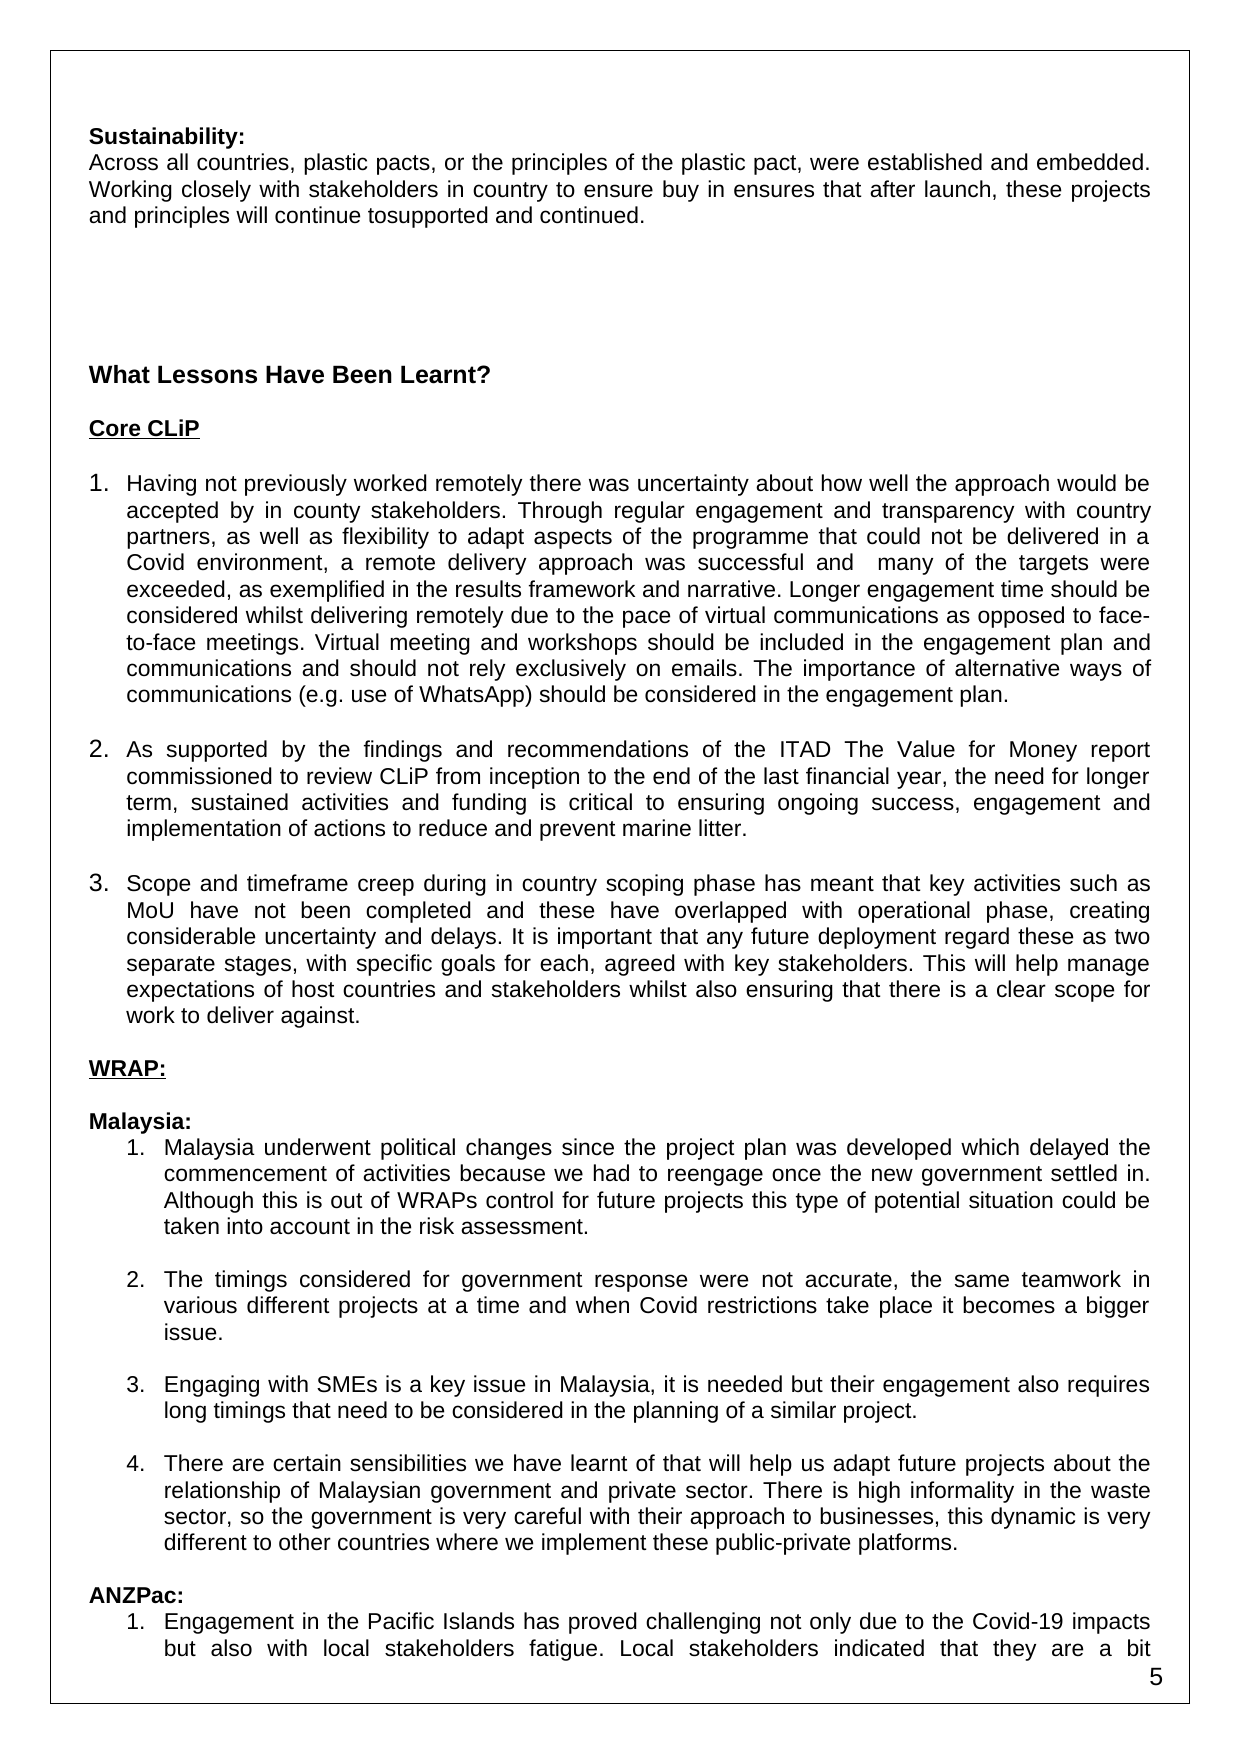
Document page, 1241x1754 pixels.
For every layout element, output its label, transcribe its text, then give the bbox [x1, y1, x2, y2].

text Core CLiP [89, 415, 1152, 442]
list Scope and timeframe creep during in country scoping phase has meant that key activities such as MoU have not been completed and these have overlapped with operational phase, creating considerable uncertainty and delays. It is important that any future deployment regard these as two separate stages, with specific goals for each, agreed with key stakeholders. This will help manage expectations of host countries and stakeholders whilst also ensuring that there is a clear scope for work to deliver against. [89, 868, 1152, 1028]
list Engaging with SMEs is a key issue in Malaysia, it is needed but their engagement also requires long timings that need to be considered in the planning of a similar project. [126, 1371, 1152, 1424]
list Malaysia underwent political changes since the project plan was developed which delayed the commencement of activities because we had to reengage once the new government settled in. Although this is out of WRAPs control for future projects this type of potential situation could be taken into account in the risk assessment. [126, 1134, 1152, 1239]
text Sustainability: [89, 123, 1152, 149]
list Engagement in the Pacific Islands has proved challenging not only due to the Covid-19 impacts but also with local stakeholders fatigue. Local stakeholders indicated that they are a bit [126, 1608, 1152, 1661]
text What Lessons Have Been Learnt? [89, 360, 1152, 389]
list Having not previously worked remotely there was uncertainty about how well the approach would be accepted by in county stakeholders. Through regular engagement and transparency with country partners, as well as flexibility to adapt aspects of the programme that could not be delivered in a Covid environment, a remote delivery approach was successful and many of the targets were exceeded, as exemplified in the results framework and narrative. Longer engagement time should be considered whilst delivering remotely due to the pace of virtual communications as opposed to face-to-face meetings. Virtual meeting and workshops should be included in the engagement plan and communications and should not rely exclusively on emails. The importance of alternative ways of communications (e.g. use of WhatsApp) should be considered in the engagement plan. [89, 468, 1152, 707]
list As supported by the findings and recommendations of the ITAD The Value for Money report commissioned to review CLiP from inception to the end of the last financial year, the need for longer term, sustained activities and funding is critical to ensuring ongoing success, engagement and implementation of actions to reduce and prevent marine litter. [89, 734, 1152, 842]
text ANZPac: [89, 1582, 1152, 1608]
text Malaysia: [89, 1108, 1152, 1134]
list There are certain sensibilities we have learnt of that will help us adapt future projects about the relationship of Malaysian government and private sector. There is high informality in the waste sector, so the government is very careful with their approach to businesses, this dynamic is very different to other countries where we implement these public-private platforms. [126, 1450, 1152, 1556]
list The timings considered for government response were not accurate, the same teamwork in various different projects at a time and when Covid restrictions take place it becomes a bigger issue. [126, 1266, 1152, 1345]
text Across all countries, plastic pacts, or the principles of the plastic pact, were established and embedded. Working closely with stakeholders in country to ensure buy in ensures that after launch, these projects and principles will continue tosupported and continued. [89, 149, 1152, 228]
text WRAP: [89, 1055, 1152, 1081]
